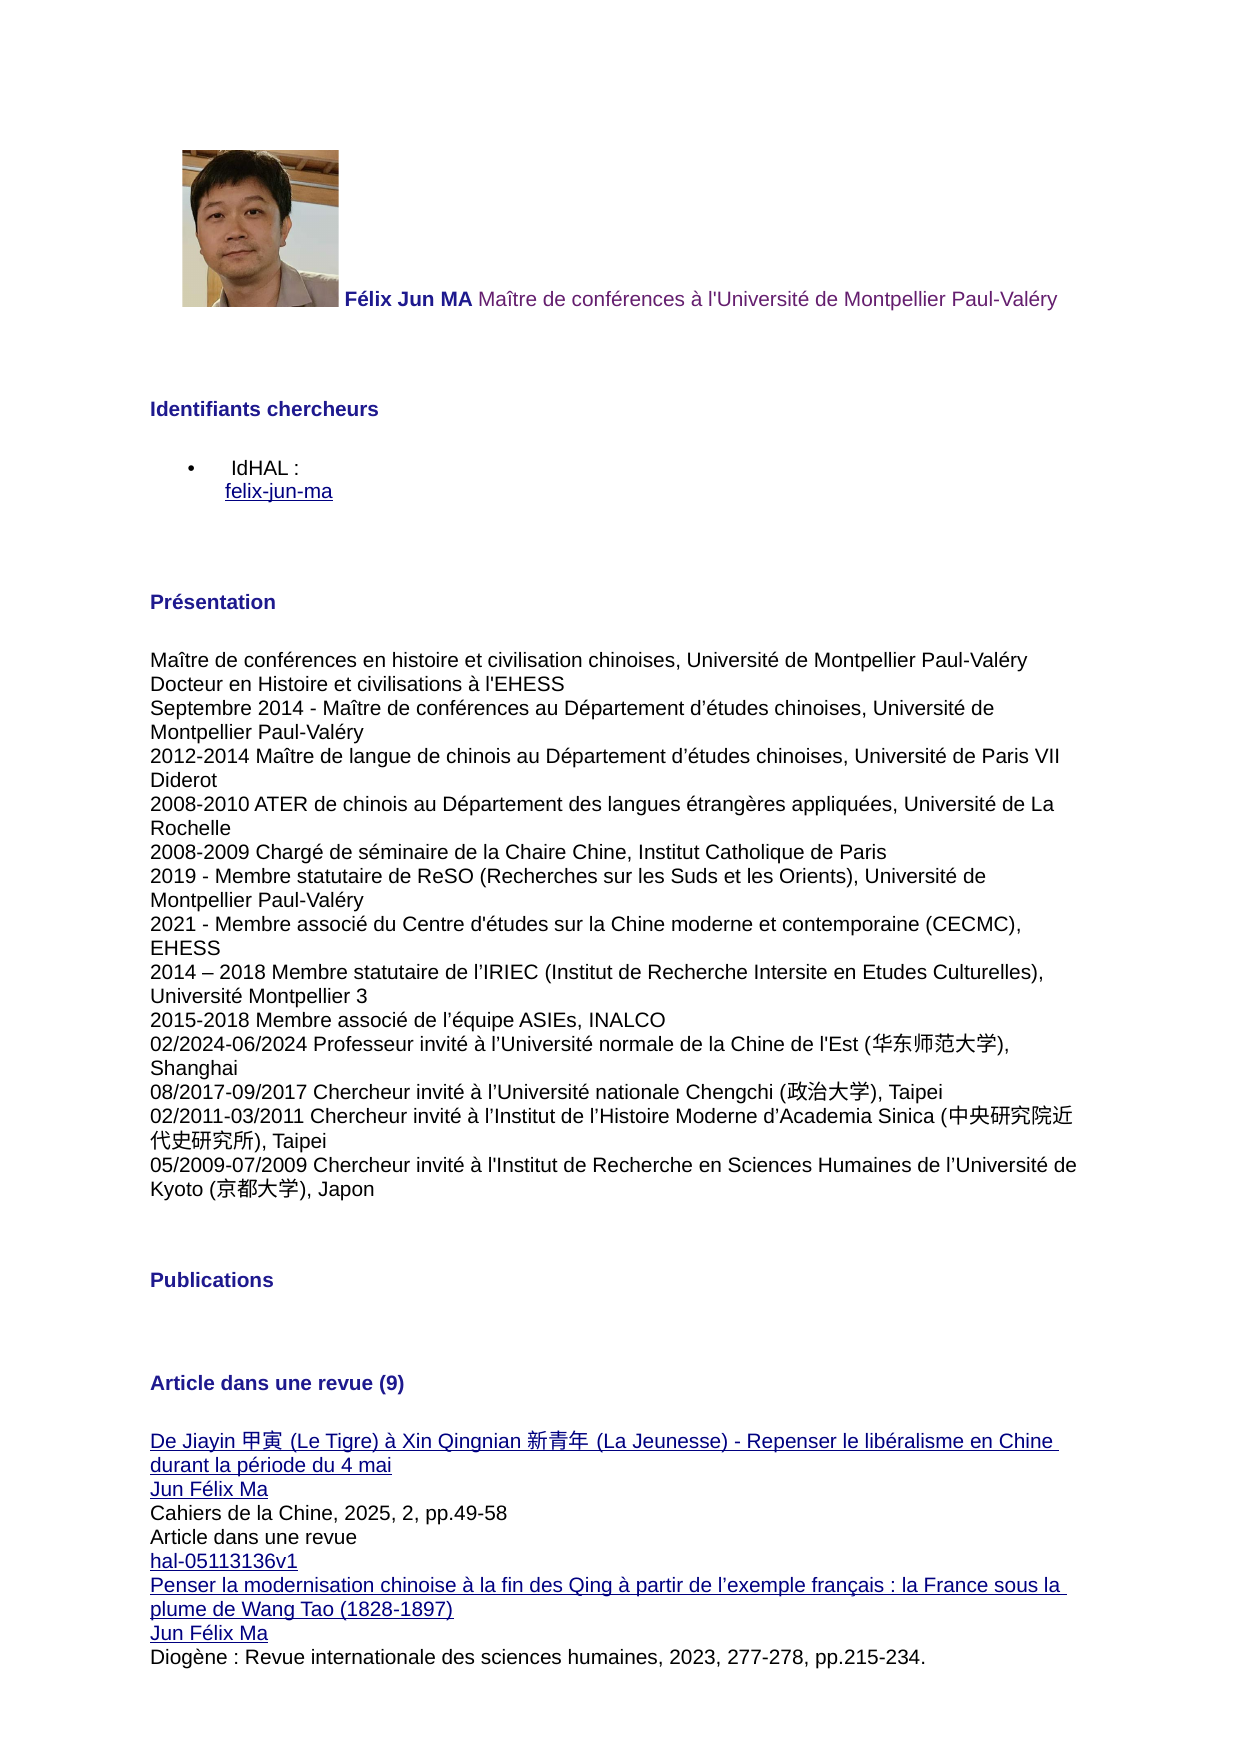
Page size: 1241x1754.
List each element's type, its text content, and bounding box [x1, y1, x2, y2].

text 2021 - Membre associé du Centre d'études sur la Chine moderne et contemporaine (CECMC), EHESS [150, 912, 1090, 959]
subtitle Article dans une revue (9) [150, 1371, 1090, 1394]
text Maître de conférences en histoire et civilisation chinoises, Université de Montpellier Paul-Valéry [150, 648, 1090, 672]
text 2008-2010 ATER de chinois au Département des langues étrangères appliquées, Université de La Rochelle [150, 792, 1090, 840]
text 2012-2014 Maître de langue de chinois au Département d’études chinoises, Université de Paris VII Diderot [150, 744, 1090, 792]
text Docteur en Histoire et civilisations à l'EHESS [150, 672, 1090, 696]
list IdHAL : [187, 455, 1090, 479]
picture [182, 150, 339, 307]
text 05/2009-07/2009 Chercheur invité à l'Institut de Recherche en Sciences Humaines de l’Université de Kyoto (京都大学), Japon [150, 1153, 1090, 1202]
text 2015-2018 Membre associé de l’équipe ASIEs, INALCO [150, 1007, 1090, 1031]
table_cell Penser la modernisation chinoise à la fin des Qing à partir de l’exemple français : la France sous la plume de Wang Tao (1828-1897) Jun Félix Ma Diogène : Revue internationale des sciences humaines, 2023, 277-278, pp.215-234. [150, 1573, 1090, 1669]
text Septembre 2014 - Maître de conférences au Département d’études chinoises, Université de Montpellier Paul-Valéry [150, 696, 1090, 744]
subtitle Publications [150, 1267, 1090, 1291]
text 2014 – 2018 Membre statutaire de l’IRIEC (Institut de Recherche Intersite en Etudes Culturelles), Université Montpellier 3 [150, 959, 1090, 1007]
subtitle Présentation [150, 590, 1090, 614]
text 02/2024-06/2024 Professeur invité à l’Université normale de la Chine de l'Est (华东师范大学), Shanghai [150, 1031, 1090, 1080]
text 08/2017-09/2017 Chercheur invité à l’Université nationale Chengchi (政治大学), Taipei [150, 1080, 1090, 1104]
subtitle Félix Jun MA Maître de conférences à l'Université de Montpellier Paul-Valéry [150, 150, 1090, 311]
text 02/2011-03/2011 Chercheur invité à l’Institut de l’Histoire Moderne d’Academia Sinica (中央研究院近代史研究所), Taipei [150, 1104, 1090, 1153]
text 2008-2009 Chargé de séminaire de la Chaire Chine, Institut Catholique de Paris [150, 840, 1090, 864]
table_header De Jiayin 甲寅 (Le Tigre) à Xin Qingnian 新青年 (La Jeunesse) - Repenser le libéralisme en Chine durant la période du 4 mai Jun Félix Ma Cahiers de la Chine, 2025, 2, pp.49-58 Article dans une revue hal-05113136v1 [150, 1429, 1090, 1573]
list felix-jun-ma [187, 479, 1090, 503]
subtitle Identifiants chercheurs [150, 397, 1090, 421]
text 2019 - Membre statutaire de ReSO (Recherches sur les Suds et les Orients), Université de Montpellier Paul-Valéry [150, 864, 1090, 912]
